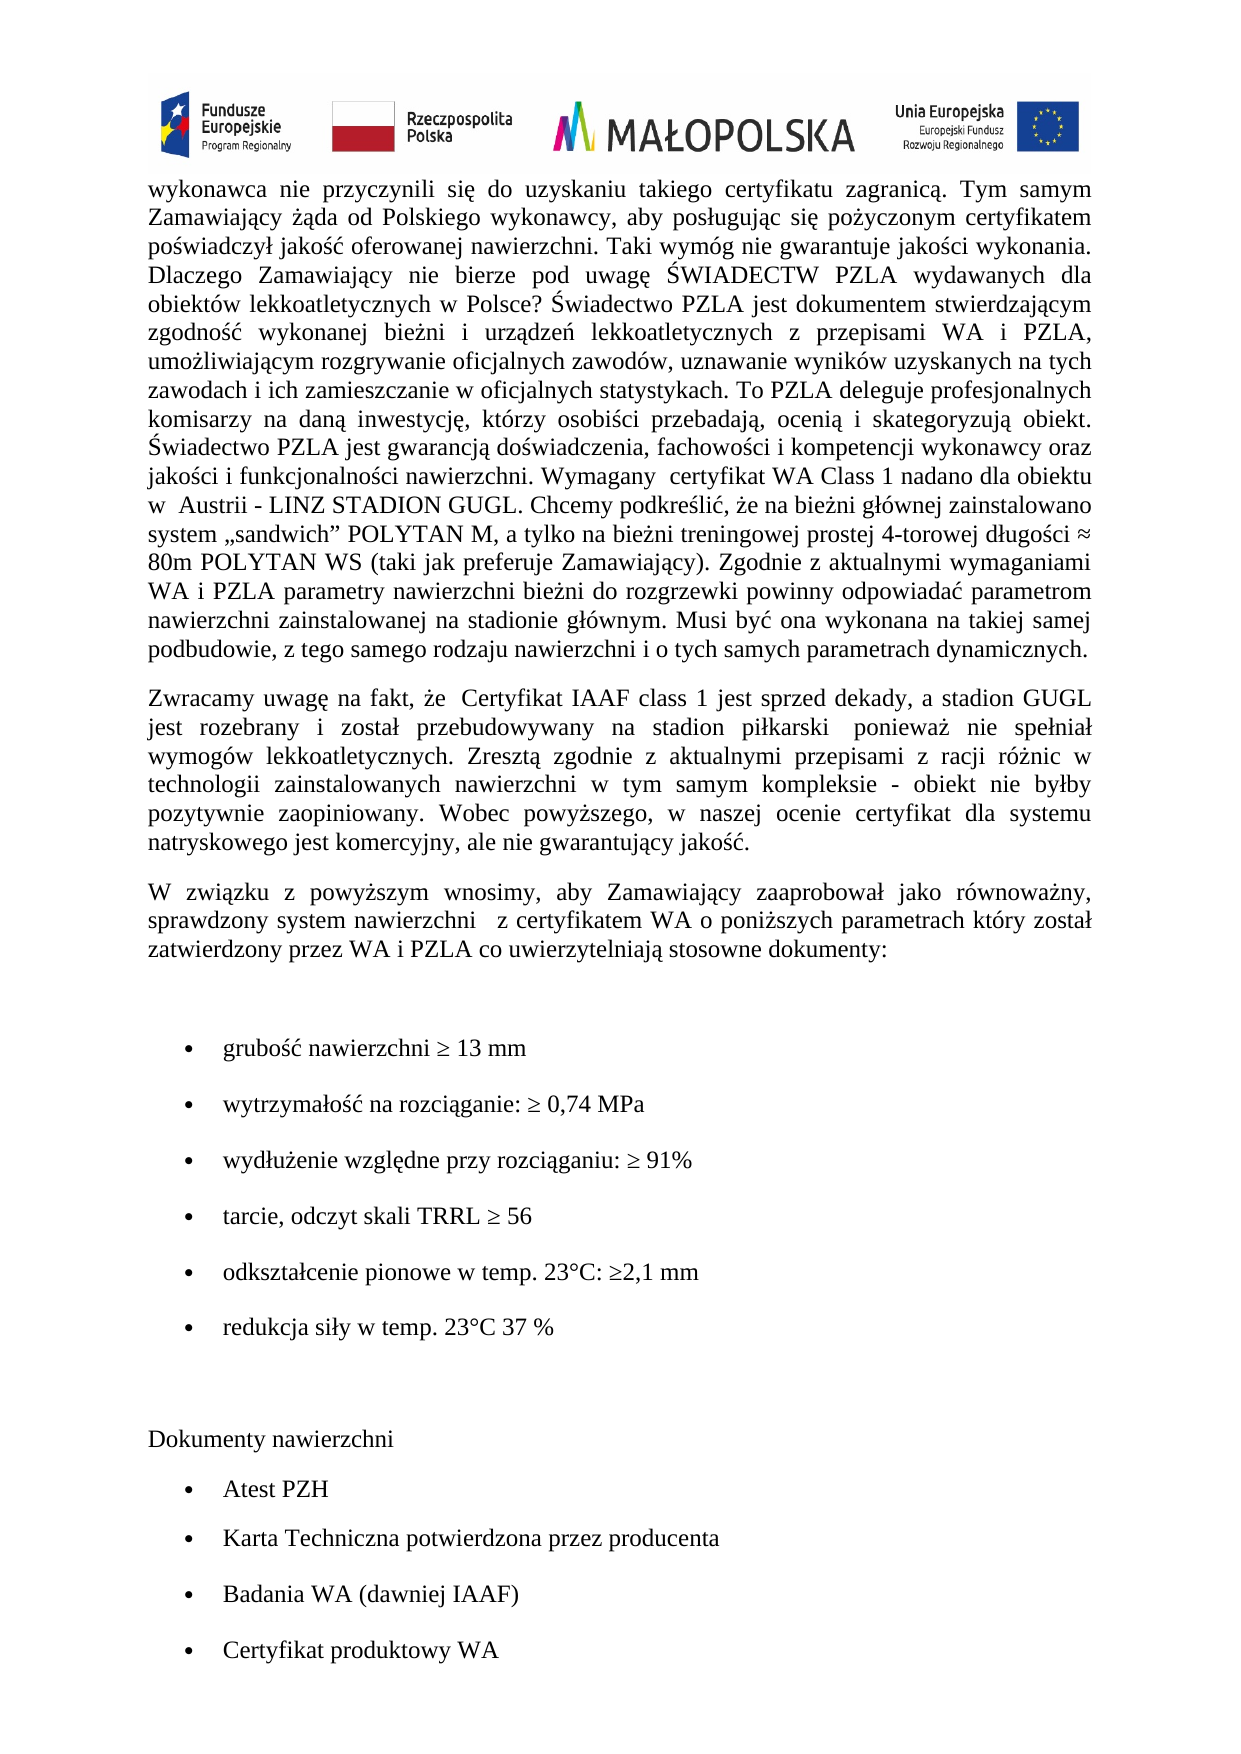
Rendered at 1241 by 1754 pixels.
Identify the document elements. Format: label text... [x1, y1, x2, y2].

list grubość nawierzchni ≥ 13 mm [185, 1033, 1093, 1062]
list Atest PZH [185, 1474, 1093, 1502]
text Dokumenty nawierzchni [148, 1424, 1093, 1453]
list odkształcenie pionowe w temp. 23°C: ≥2,1 mm [185, 1257, 1093, 1285]
list Badania WA (dawniej IAAF) [185, 1579, 1093, 1608]
text Zwracamy uwagę na fakt, że Certyfikat IAAF class 1 jest sprzed dekady, a stadion GUGL jest rozebrany i został przebudowywany na stadion piłkarski ponieważ nie spełniał wymogów lekkoatletycznych. Zresztą zgodnie z aktualnymi przepisami z racji różnic w technologii zainstalowanych nawierzchni w tym samym kompleksie - obiekt nie byłby pozytywnie zaopiniowany. Wobec powyższego, w naszej ocenie certyfikat dla systemu natryskowego jest komercyjny, ale nie gwarantujący jakość. [148, 683, 1093, 856]
list wydłużenie względne przy rozciąganiu: ≥ 91% [185, 1145, 1093, 1174]
list Karta Techniczna potwierdzona przez producenta [185, 1523, 1093, 1552]
list wytrzymałość na rozciąganie: ≥ 0,74 MPa [185, 1089, 1093, 1118]
list redukcja siły w temp. 23°C 37 % [185, 1312, 1093, 1341]
text wykonawca nie przyczynili się do uzyskaniu takiego certyfikatu zagranicą. Tym samym Zamawiający żąda od Polskiego wykonawcy, aby posługując się pożyczonym certyfikatem poświadczył jakość oferowanej nawierzchni. Taki wymóg nie gwarantuje jakości wykonania. Dlaczego Zamawiający nie bierze pod uwagę ŚWIADECTW PZLA wydawanych dla obiektów lekkoatletycznych w Polsce? Świadectwo PZLA jest dokumentem stwierdzającym zgodność wykonanej bieżni i urządzeń lekkoatletycznych z przepisami WA i PZLA, umożliwiającym rozgrywanie oficjalnych zawodów, uznawanie wyników uzyskanych na tych zawodach i ich zamieszczanie w oficjalnych statystykach. To PZLA deleguje profesjonalnych komisarzy na daną inwestycję, którzy osobiści przebadają, ocenią i skategoryzują obiekt. Świadectwo PZLA jest gwarancją doświadczenia, fachowości i kompetencji wykonawcy oraz jakości i funkcjonalności nawierzchni. Wymagany certyfikat WA Class 1 nadano dla obiektu w Austrii - LINZ STADION GUGL. Chcemy podkreślić, że na bieżni głównej zainstalowano system „sandwich” POLYTAN M, a tylko na bieżni treningowej prostej 4-torowej długości ≈ 80m POLYTAN WS (taki jak preferuje Zamawiający). Zgodnie z aktualnymi wymaganiami WA i PZLA parametry nawierzchni bieżni do rozgrzewki powinny odpowiadać parametrom nawierzchni zainstalowanej na stadionie głównym. Musi być ona wykonana na takiej samej podbudowie, z tego samego rodzaju nawierzchni i o tych samych parametrach dynamicznych. [148, 174, 1093, 662]
text W związku z powyższym wnosimy, aby Zamawiający zaaprobował jako równoważny, sprawdzony system nawierzchni z certyfikatem WA o poniższych parametrach który został zatwierdzony przez WA i PZLA co uwierzytelniają stosowne dokumenty: [148, 877, 1093, 963]
list Certyfikat produktowy WA [185, 1635, 1093, 1664]
list tarcie, odczyt skali TRRL ≥ 56 [185, 1201, 1093, 1229]
